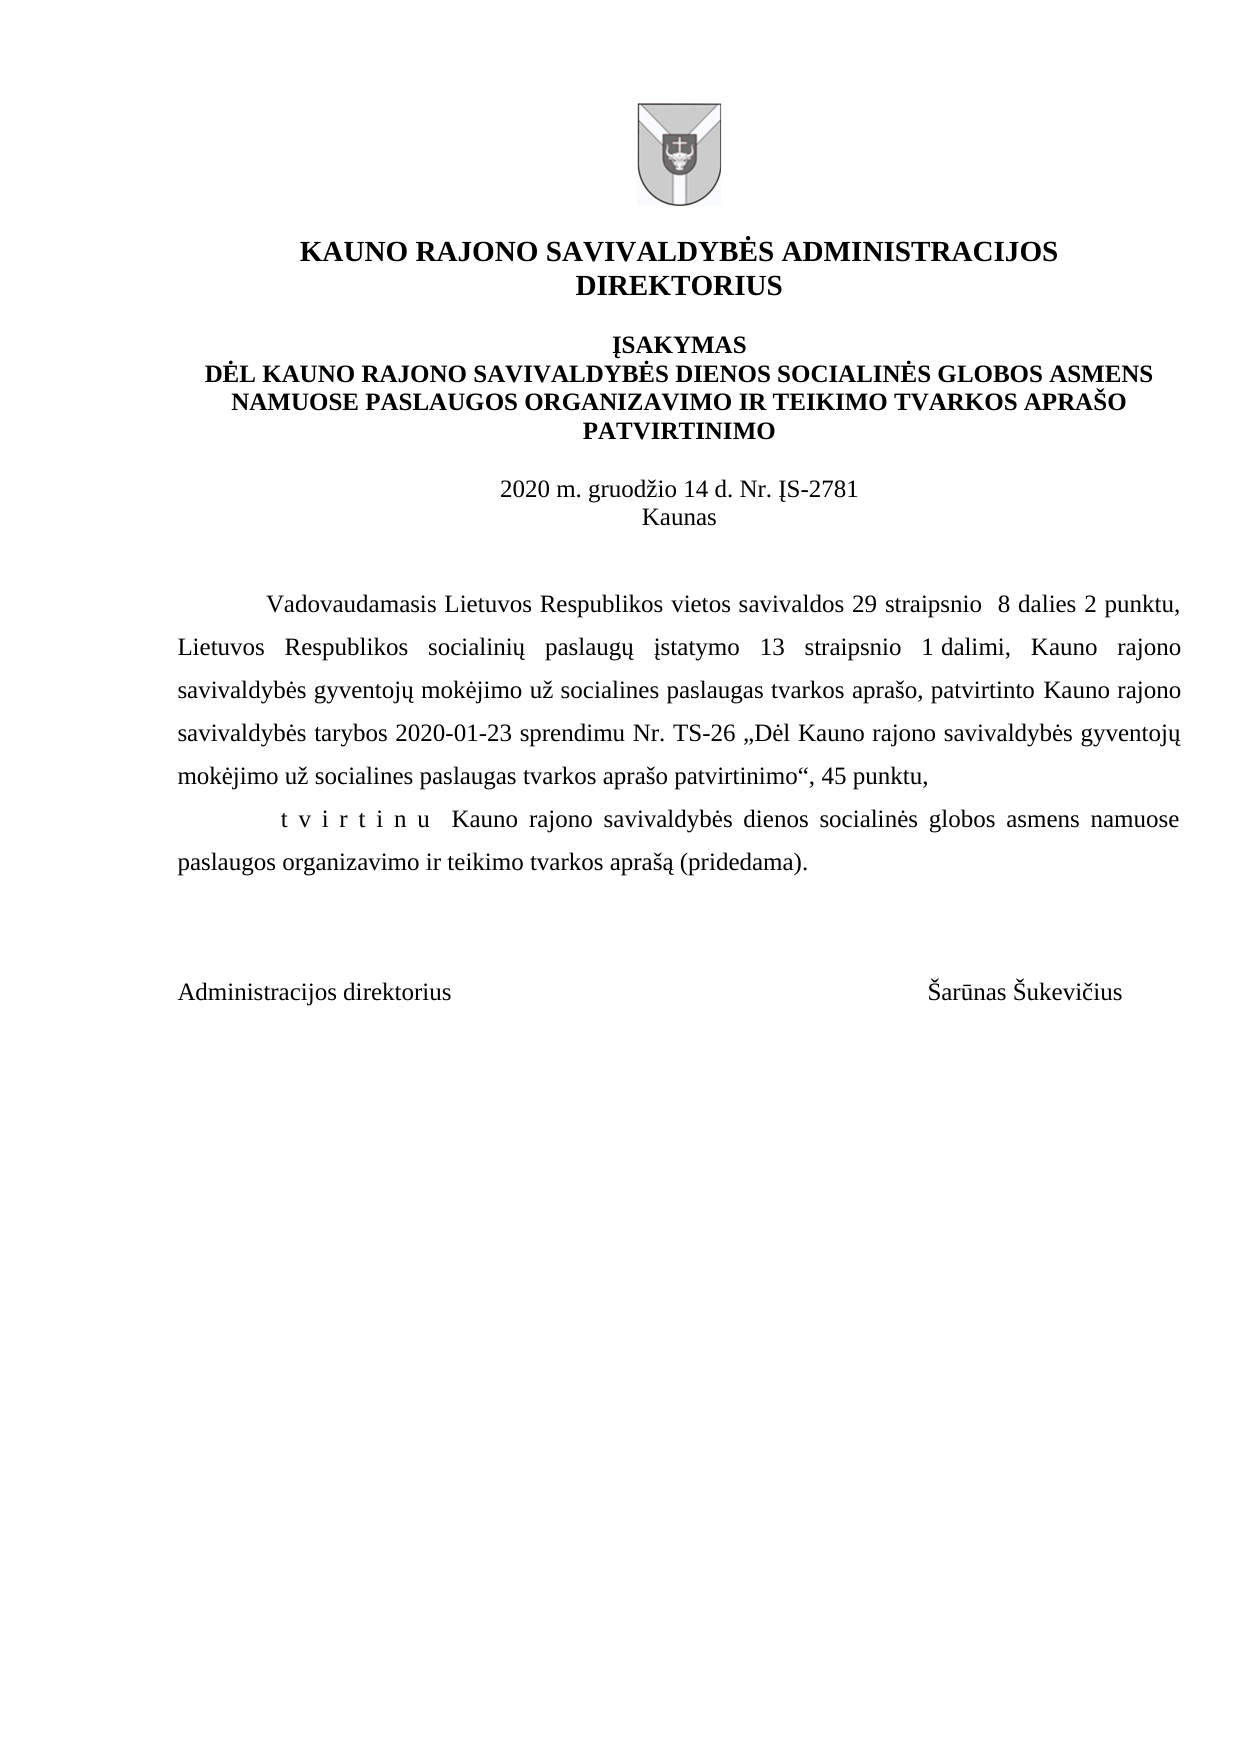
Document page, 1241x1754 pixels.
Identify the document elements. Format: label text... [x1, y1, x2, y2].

text KAUNO RAJONO SAVIVALDYBĖS ADMINISTRACIJOS [177, 234, 1181, 268]
text Vadovaudamasis Lietuvos Respublikos vietos savivaldos 29 straipsnio 8 dalies 2 punktu, Lietuvos Respublikos socialinių paslaugų įstatymo 13 straipsnio 1 dalimi, Kauno rajono savivaldybės gyventojų mokėjimo už socialines paslaugas tvarkos aprašo, patvirtinto Kauno rajono savivaldybės tarybos 2020-01-23 sprendimu Nr. TS-26 „Dėl Kauno rajono savivaldybės gyventojų mokėjimo už socialines paslaugas tvarkos aprašo patvirtinimo“, 45 punktu, [177, 589, 1181, 790]
text ĮSAKYMAS [177, 330, 1181, 359]
text DIREKTORIUS [177, 268, 1181, 301]
text Administracijos direktorius Šarūnas Šukevičius [177, 977, 1181, 1006]
text Kaunas [177, 502, 1181, 531]
text t v i r t i n u Kauno rajono savivaldybės dienos socialinės globos asmens namuose paslaugos organizavimo ir teikimo tvarkos aprašą (pridedama). [177, 804, 1181, 876]
text DĖL KAUNO RAJONO SAVIVALDYBĖS DIENOS SOCIALINĖS GLOBOS ASMENS NAMUOSE PASLAUGOS ORGANIZAVIMO IR TEIKIMO TVARKOS APRAŠO PATVIRTINIMO [177, 359, 1181, 445]
text 2020 m. gruodžio 14 d. Nr. ĮS-2781 [177, 474, 1181, 502]
